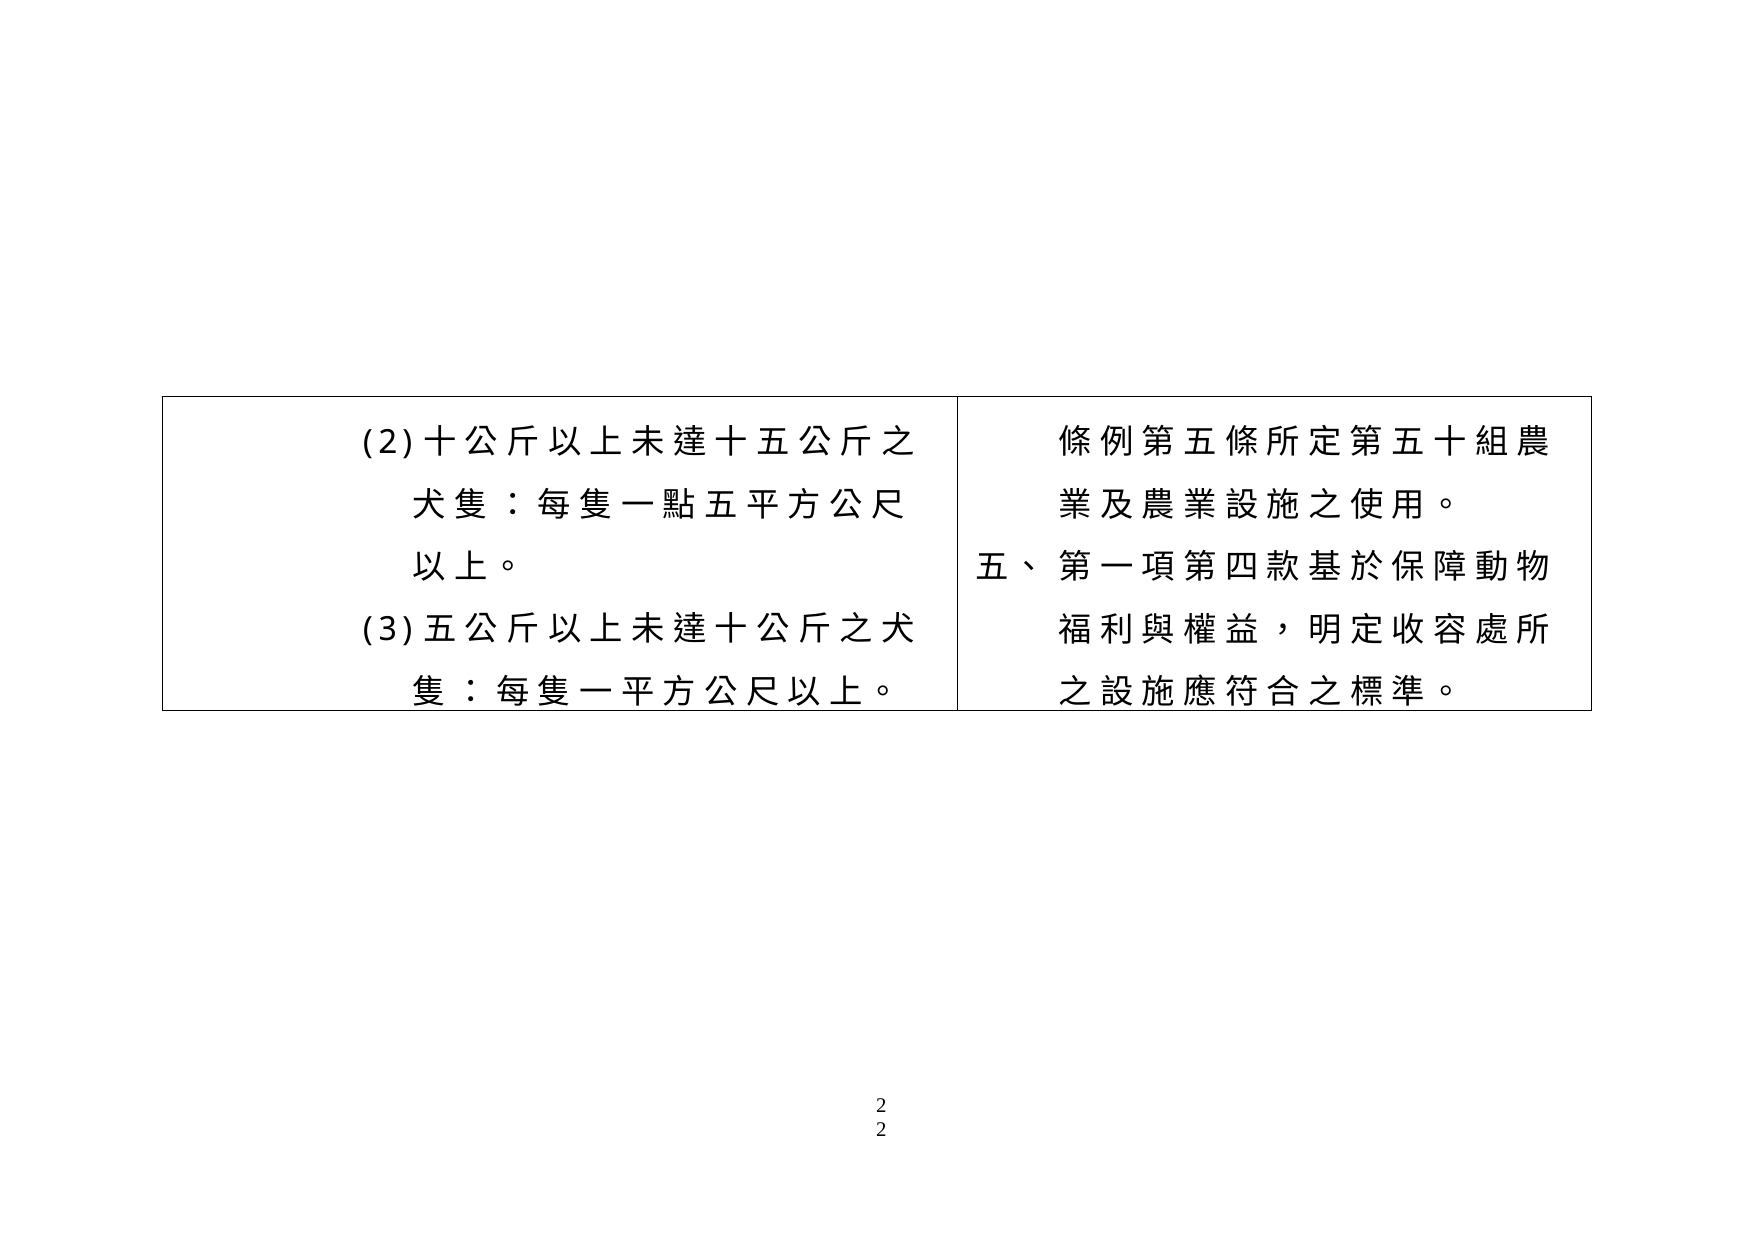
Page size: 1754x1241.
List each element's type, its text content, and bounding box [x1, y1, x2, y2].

table_cell 條例第五條所定第五十組農業及農業設施之使用。 五、第一項第四款基於保障動物福利與權益，明定收容處所之設施應符合之標準。 [958, 397, 1591, 710]
table_cell (2)十公斤以上未達十五公斤之犬隻：每隻一點五平方公尺以上。 (3)五公斤以上未達十公斤之犬隻：每隻一平方公尺以上。 [163, 397, 957, 710]
